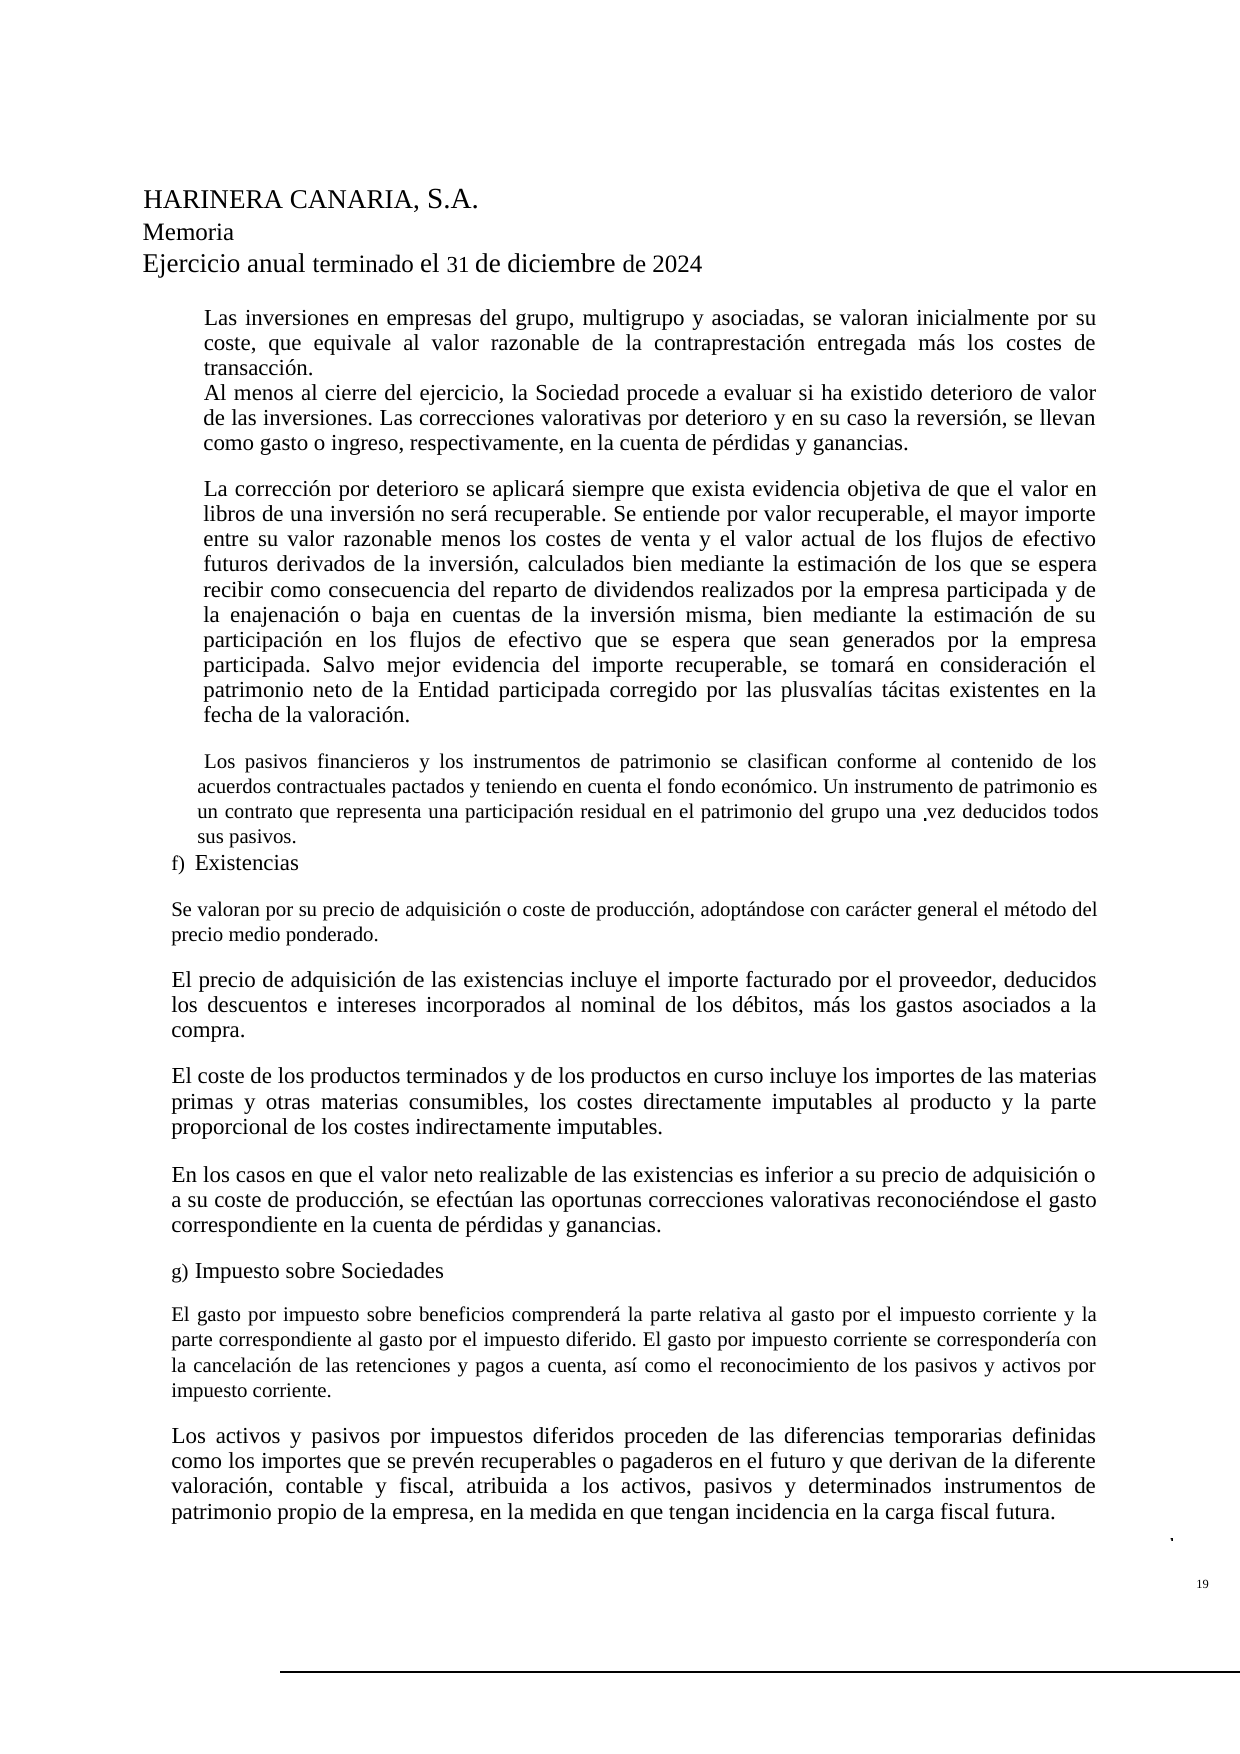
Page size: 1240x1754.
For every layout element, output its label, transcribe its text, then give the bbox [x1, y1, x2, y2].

text El gasto por impuesto sobre beneficios comprenderá la parte relativa al gasto por el impuesto corriente y la parte correspondiente al gasto por el impuesto diferido. El gasto por impuesto corriente se correspondería con la cancelación de las retenciones y pagos a cuenta, así como el reconocimiento de los pasivos y activos por impuesto corriente. [171, 1302, 1098, 1402]
text La corrección por deterioro se aplicará siempre que exista evidencia objetiva de que el valor en libros de una inversión no será recuperable. Se entiende por valor recuperable, el mayor importe entre su valor razonable menos los costes de venta y el valor actual de los flujos de efectivo futuros derivados de la inversión, calculados bien mediante la estimación de los que se espera recibir como consecuencia del reparto de dividendos realizados por la empresa participada y de la enajenación o baja en cuentas de la inversión misma, bien mediante la estimación de su participación en los flujos de efectivo que se espera que sean generados por la empresa participada. Salvo mejor evidencia del importe recuperable, se tomará en consideración el patrimonio neto de la Entidad participada corregido por las plusvalías tácitas existentes en la fecha de la valoración. [203, 477, 1098, 727]
text El coste de los productos terminados y de los productos en curso incluye los importes de las materias primas y otras materias consumibles, los costes directamente imputables al producto y la parte proporcional de los costes indirectamente imputables. [171, 1064, 1098, 1139]
list Existencias [171, 850, 1098, 875]
text Las inversiones en empresas del grupo, multigrupo y asociadas, se valoran inicialmente por su coste, que equivale al valor razonable de la contraprestación entregada más los costes de transacción. [203, 305, 1098, 380]
text Los activos y pasivos por impuestos diferidos proceden de las diferencias temporarias definidas como los importes que se prevén recuperables o pagaderos en el futuro y que derivan de la diferente valoración, contable y fiscal, atribuida a los activos, pasivos y determinados instrumentos de patrimonio propio de la empresa, en la medida en que tengan incidencia en la carga fiscal futura. [171, 1424, 1098, 1524]
list Impuesto sobre Sociedades [171, 1258, 1098, 1283]
text En los casos en que el valor neto realizable de las existencias es inferior a su precio de adquisición o a su coste de producción, se efectúan las oportunas correcciones valorativas reconociéndose el gasto correspondiente en la cuenta de pérdidas y ganancias. [171, 1163, 1098, 1238]
text Se valoran por su precio de adquisición o coste de producción, adoptándose con carácter general el método del precio medio ponderado. [171, 897, 1098, 946]
text Los pasivos financieros y los instrumentos de patrimonio se clasifican conforme al contenido de los acuerdos contractuales pactados y teniendo en cuenta el fondo económico. Un instrumento de patrimonio es un contrato que representa una participación residual en el patrimonio del grupo una vez deducidos todos sus pasivos. [197, 749, 1098, 848]
text Al menos al cierre del ejercicio, la Sociedad procede a evaluar si ha existido deterioro de valor de las inversiones. Las correcciones valorativas por deterioro y en su caso la reversión, se llevan como gasto o ingreso, respectivamente, en la cuenta de pérdidas y ganancias. [203, 380, 1098, 455]
text El precio de adquisición de las existencias incluye el importe facturado por el proveedor, deducidos los descuentos e intereses incorporados al nominal de los débitos, más los gastos asociados a la compra. [171, 968, 1098, 1043]
